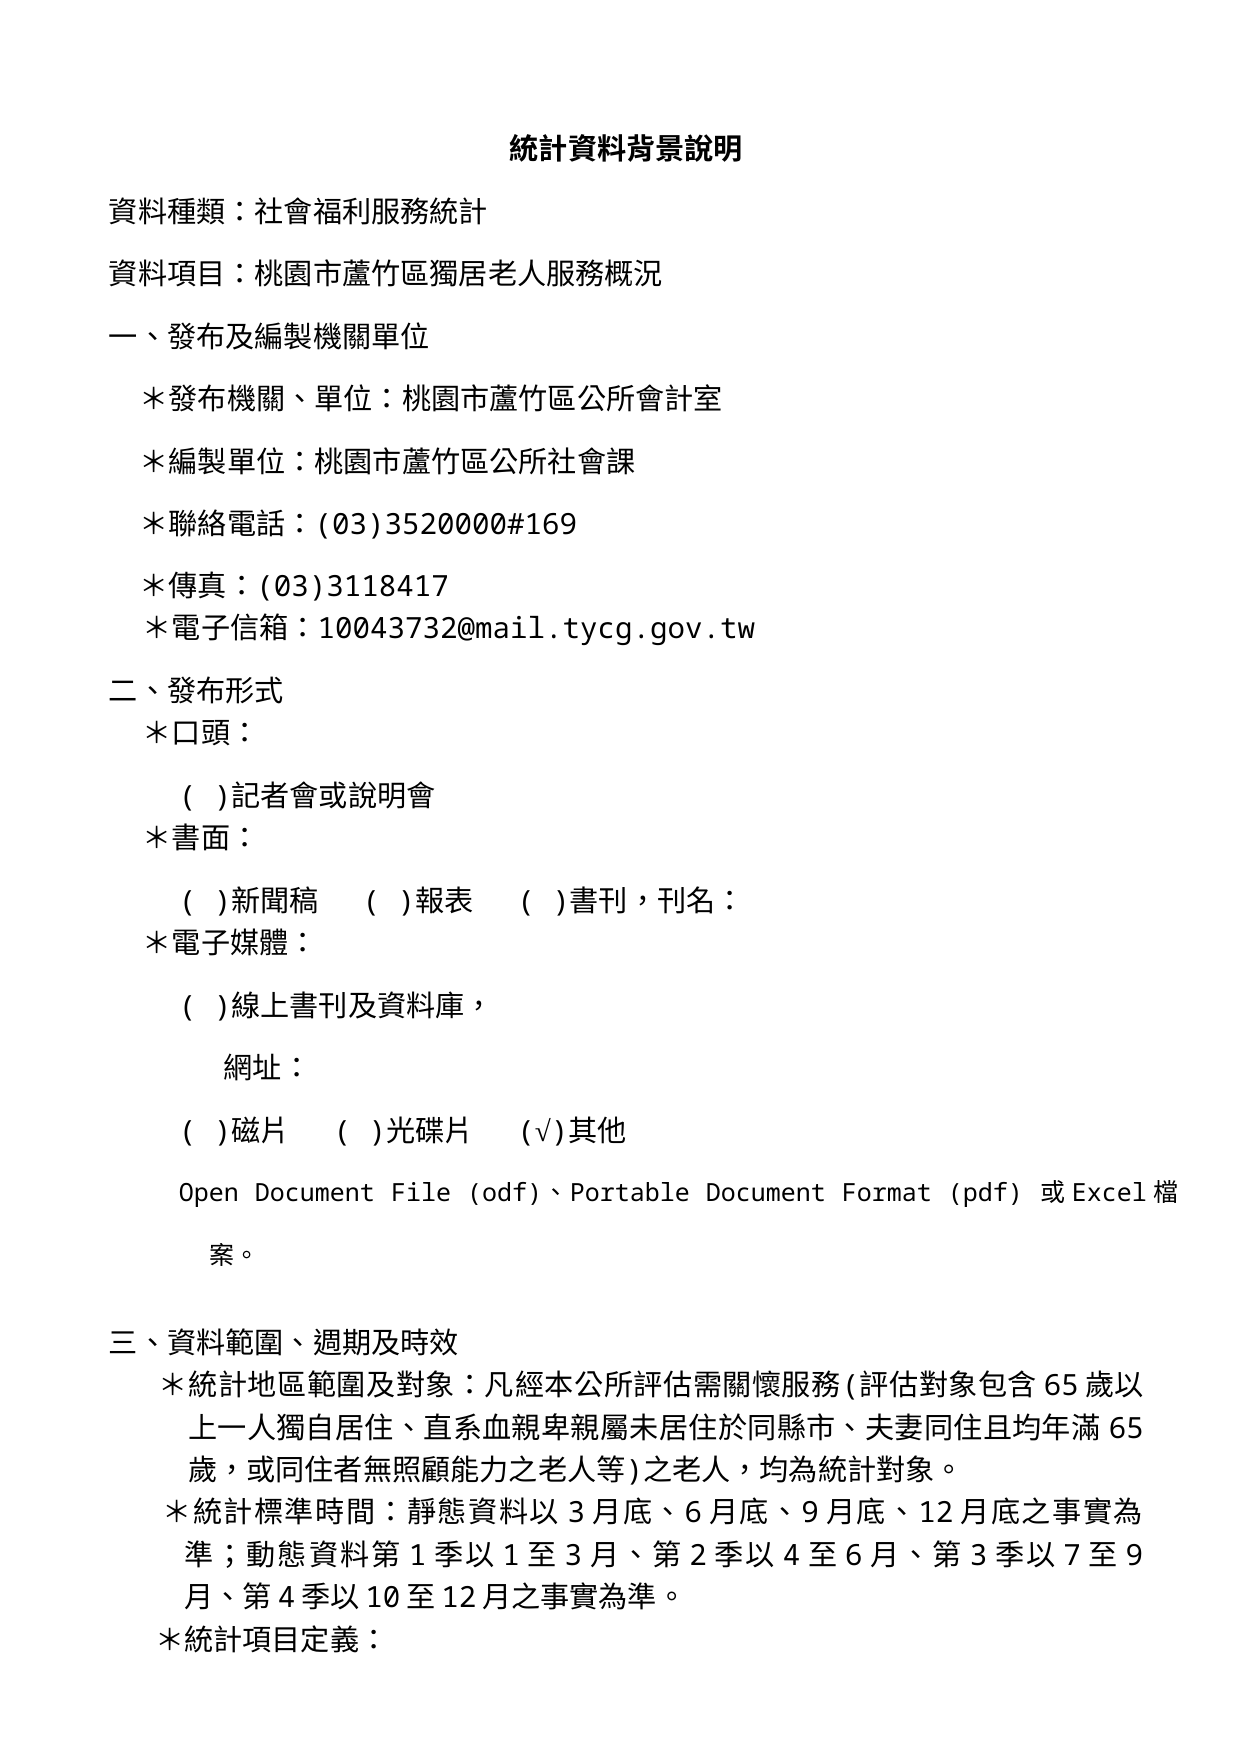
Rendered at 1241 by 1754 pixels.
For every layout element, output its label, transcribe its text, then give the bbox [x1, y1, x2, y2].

table_header 統計資料背景說明 資料種類：社會福利服務統計 資料項目：桃園市蘆竹區獨居老人服務概況 一、發布及編製機關單位 ＊發布機關、單位：桃園市蘆竹區公所會計室 ＊編製單位：桃園市蘆竹區公所社會課 ＊聯絡電話：(03)3520000#169 ＊傳真：(03)3118417 ＊電子信箱：10043732@mail.tycg.gov.tw 二、發布形式 ＊口頭： ( )記者會或說明會 ＊書面： ( )新聞稿 ( )報表 ( )書刊，刊名： ＊電子媒體： ( )線上書刊及資料庫， 網址： ( )磁片 ( )光碟片 (√)其他 Open Document File (odf)、Portable Document Format (pdf) 或Excel檔案。 三、資料範圍、週期及時效 ＊統計地區範圍及對象：凡經本公所評估需關懷服務(評估對象包含65歲以上一人獨自居住、直系血親卑親屬未居住於同縣市、夫妻同住且均年滿65歲，或同住者無照顧能力之老人等)之老人，均為統計對象。 ＊統計標準時間：靜態資料以3月底、6月底、9月底、12月底之事實為準；動態資料第1季以1至3月、第2季以4至6月、第3季以7至9月、第4季以10至12月之事實為準。 ＊統計項目定義： (一)期底獨居老人人數：係指經直轄市、縣（市）政府評估需關懷服務之老人期底人數，評估對象包含65歲以上一人獨自居住、直系血親卑親屬未居住於同縣市、夫妻同住且均年滿65歲，或同住者無照顧能力之老人等。其中「中(低)收入」係指符合低收入戶及家庭總收入分配全家人口，每人每月未超過最低生活費2.5倍者。 (二)期底具原住民身分獨居老人人數：依指戶籍登記具原住民身分之獨居老人期底人數。 (三)期底安裝緊急救援裝置人數：指為協助獨居老人於遇有突發或緊急危難時，能獲得及時救援所安裝緊急救援裝置之期底人數，不含服務期間拆機人數。 (四)本期服務成果：指當期提供獨居老人之服務人次統計，其中； 1.關懷訪視：到宅訪視獨居老人，提供心理支持及陪伴。 2.電話問安：以電話定期或不定期向獨居老人問安。 3.就醫協助：陪同獨居老人至醫療院所接受治療或服務。 4.生活協助：提供獨居老人日常生活事務協助，增進社會連結、提升生活品質。 5.長照服務：指居住社區之獨居老人使用長期照顧2.0所提供之服務。 ＊統計單位：人、人次。 ＊統計分類：橫項「期底獨居老人人數」及「期底具原住民身分獨居老人人數」依「鄉鎮市區別及年齡別」分，「期底安裝緊急救援裝置人數」及「本期服務成果」則依「鄉鎮市區別」分；縱項「期底獨居老人人數」、「期底安裝緊急救援裝置人數」依「中(低)收入」、「一般戶」及「性別」分；「期底具原住民身分獨居老人人數」、「本期服務成果」則依「性別」分。 ＊發布週期(指資料編製或產生之頻率，如月、季、年等)：季。 ＊時效(指統計標準時間至資料發布時間之間隔時間）：10日。 ＊資料變革：無。 四、公開資料發布訊息 ＊預告發布日期(含預告方式及週期)：每季終了後10日(遇假日順延)以報表、網際網路發布。 ＊同步發送單位(說明資料發布時同步發送之單位或可同步查得該資料之網址)：桃園市政府社會局。 五、資料品質 ＊統計指標編製方法與資料來源說明：依據本公所辦理獨居老人服務概況資料彙編。 ＊統計資料交叉查核及確保資料合理性之機制（說明各項資料之相互關係及不同資料來源之相關統計差異性）：各加總項等於細項之和。 六、須注意及預定改變之事項（說明預定修正之資料、定義、統計方法等及其修正原因）：無。 七、其他事項：無。 [98, 105, 1155, 1658]
